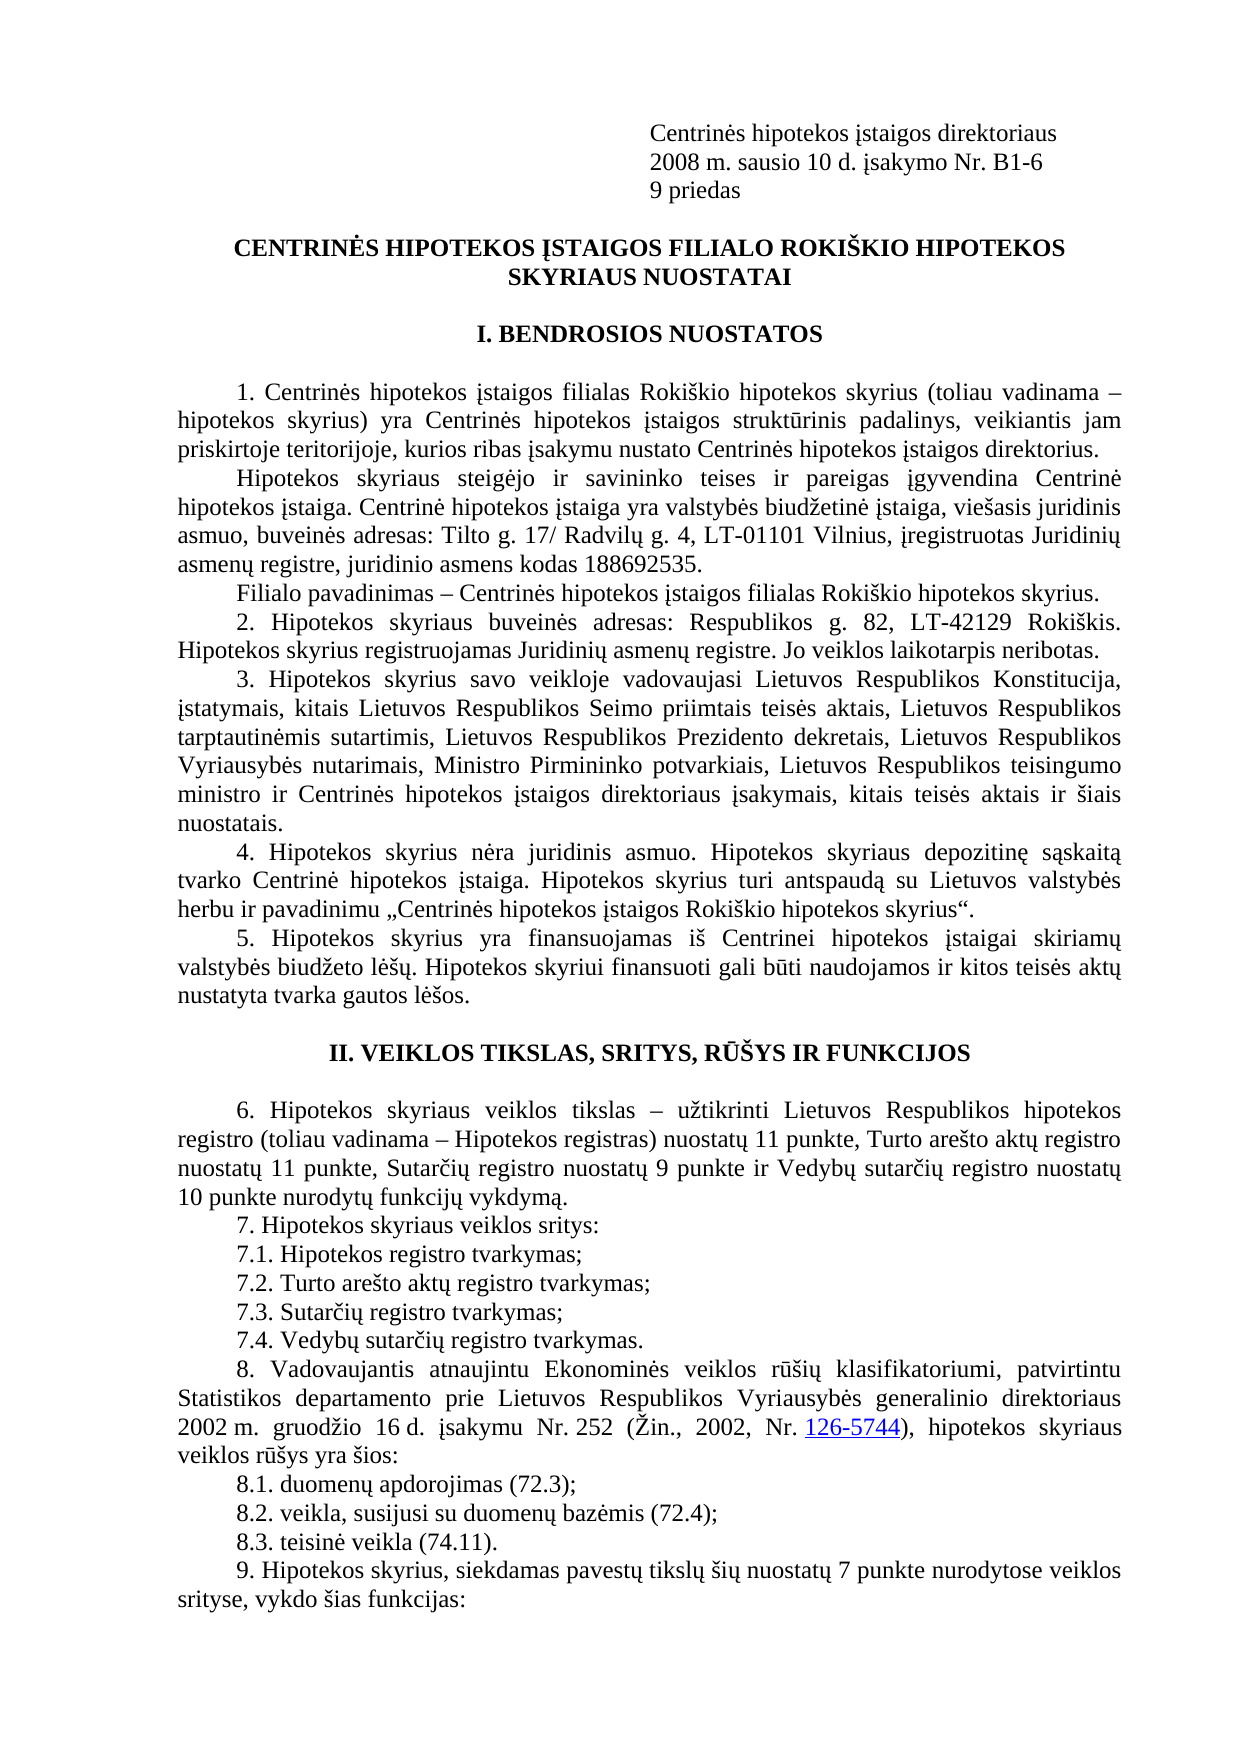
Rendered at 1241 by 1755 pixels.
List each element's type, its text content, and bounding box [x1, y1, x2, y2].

text 9 priedas [649, 176, 1122, 204]
text 2008 m. sausio 10 d. įsakymo Nr. B1-6 [649, 147, 1122, 176]
text 4. Hipotekos skyrius nėra juridinis asmuo. Hipotekos skyriaus depozitinę sąskaitą tvarko Centrinė hipotekos įstaiga. Hipotekos skyrius turi antspaudą su Lietuvos valstybės herbu ir pavadinimu „Centrinės hipotekos įstaigos Rokiškio hipotekos skyrius“. [177, 837, 1122, 923]
text 1. Centrinės hipotekos įstaigos filialas Rokiškio hipotekos skyrius (toliau vadinama – hipotekos skyrius) yra Centrinės hipotekos įstaigos struktūrinis padalinys, veikiantis jam priskirtoje teritorijoje, kurios ribas įsakymu nustato Centrinės hipotekos įstaigos direktorius. [177, 377, 1122, 463]
text 6. Hipotekos skyriaus veiklos tikslas – užtikrinti Lietuvos Respublikos hipotekos registro (toliau vadinama – Hipotekos registras) nuostatų 11 punkte, Turto arešto aktų registro nuostatų 11 punkte, Sutarčių registro nuostatų 9 punkte ir Vedybų sutarčių registro nuostatų 10 punkte nurodytų funkcijų vykdymą. [177, 1096, 1122, 1211]
text 9. Hipotekos skyrius, siekdamas pavestų tikslų šių nuostatų 7 punkte nurodytose veiklos srityse, vykdo šias funkcijas: [177, 1556, 1122, 1613]
text 7.1. Hipotekos registro tvarkymas; [177, 1239, 1122, 1268]
text Centrinės hipotekos įstaigos direktoriaus [649, 118, 1122, 147]
text 8.1. duomenų apdorojimas (72.3); [177, 1469, 1122, 1498]
text I. BENDROSIOS NUOSTATOS [177, 319, 1122, 348]
text 2. Hipotekos skyriaus buveinės adresas: Respublikos g. 82, LT-42129 Rokiškis. Hipotekos skyrius registruojamas Juridinių asmenų registre. Jo veiklos laikotarpis neribotas. [177, 607, 1122, 664]
text 8.2. veikla, susijusi su duomenų bazėmis (72.4); [177, 1498, 1122, 1527]
text 3. Hipotekos skyrius savo veikloje vadovaujasi Lietuvos Respublikos Konstitucija, įstatymais, kitais Lietuvos Respublikos Seimo priimtais teisės aktais, Lietuvos Respublikos tarptautinėmis sutartimis, Lietuvos Respublikos Prezidento dekretais, Lietuvos Respublikos Vyriausybės nutarimais, Ministro Pirmininko potvarkiais, Lietuvos Respublikos teisingumo ministro ir Centrinės hipotekos įstaigos direktoriaus įsakymais, kitais teisės aktais ir šiais nuostatais. [177, 664, 1122, 837]
text 8. Vadovaujantis atnaujintu Ekonominės veiklos rūšių klasifikatoriumi, patvirtintu Statistikos departamento prie Lietuvos Respublikos Vyriausybės generalinio direktoriaus 2002 m. gruodžio 16 d. įsakymu Nr. 252 (Žin., 2002, Nr. 126-5744), hipotekos skyriaus veiklos rūšys yra šios: [177, 1354, 1122, 1469]
text II. VEIKLOS TIKSLAS, SRITYS, RŪŠYS IR FUNKCIJOS [177, 1038, 1122, 1067]
text Filialo pavadinimas – Centrinės hipotekos įstaigos filialas Rokiškio hipotekos skyrius. [177, 578, 1122, 607]
text 7.3. Sutarčių registro tvarkymas; [177, 1297, 1122, 1326]
text 8.3. teisinė veikla (74.11). [177, 1527, 1122, 1556]
text 7.4. Vedybų sutarčių registro tvarkymas. [177, 1326, 1122, 1354]
text 5. Hipotekos skyrius yra finansuojamas iš Centrinei hipotekos įstaigai skiriamų valstybės biudžeto lėšų. Hipotekos skyriui finansuoti gali būti naudojamos ir kitos teisės aktų nustatyta tvarka gautos lėšos. [177, 923, 1122, 1009]
text 7.2. Turto arešto aktų registro tvarkymas; [177, 1268, 1122, 1297]
text 7. Hipotekos skyriaus veiklos sritys: [177, 1211, 1122, 1239]
text Hipotekos skyriaus steigėjo ir savininko teises ir pareigas įgyvendina Centrinė hipotekos įstaiga. Centrinė hipotekos įstaiga yra valstybės biudžetinė įstaiga, viešasis juridinis asmuo, buveinės adresas: Tilto g. 17/ Radvilų g. 4, LT-01101 Vilnius, įregistruotas Juridinių asmenų registre, juridinio asmens kodas 188692535. [177, 463, 1122, 578]
text Centrinės hipotekos įstaigos filialo ROKIŠKIO hipotekos skyriaus nuostatai [177, 233, 1122, 291]
